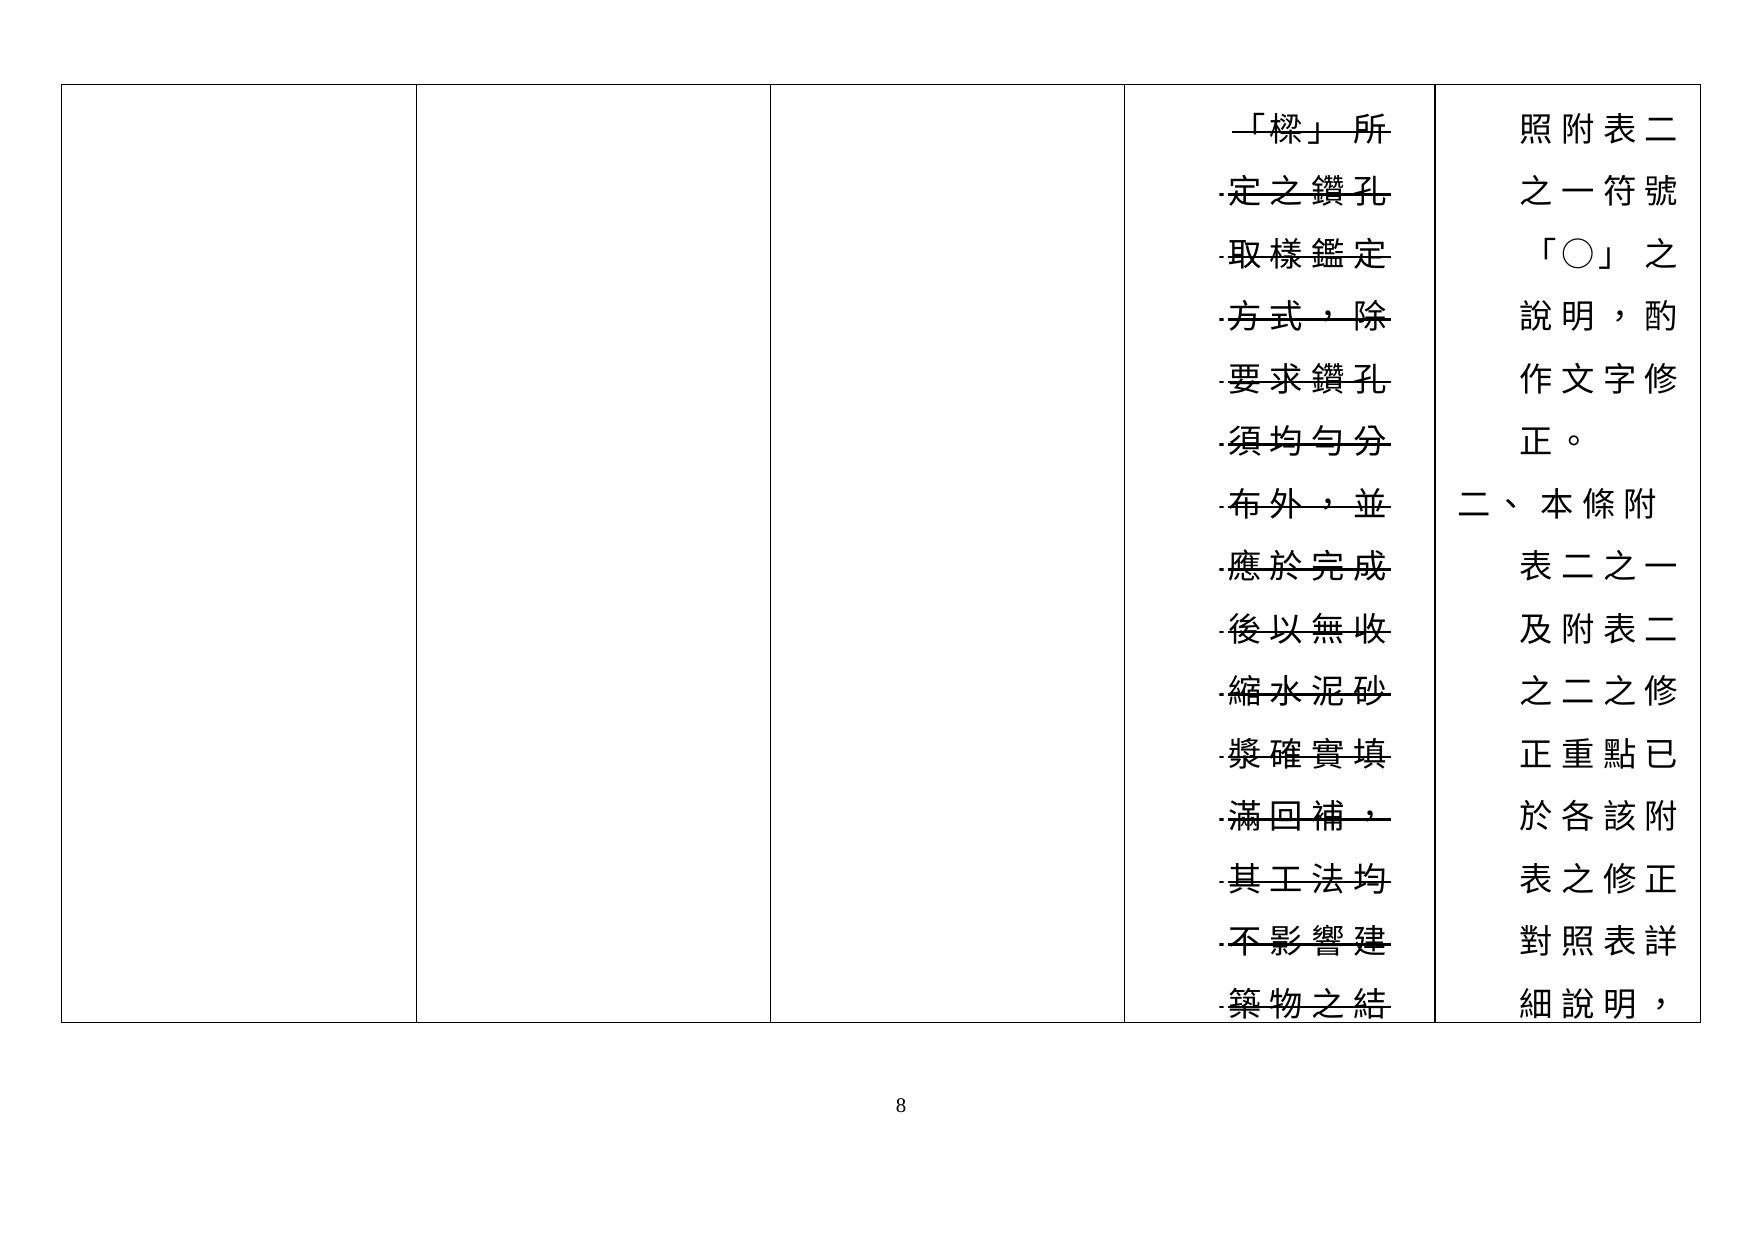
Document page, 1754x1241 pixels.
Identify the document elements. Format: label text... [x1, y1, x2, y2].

table_cell 「樑」所定之鑽孔取樣鑑定方式，除要求鑽孔須均勻分布外，並應於完成後以無收縮水泥砂漿確實填滿回補，其工法均不影響建築物之結 [1125, 85, 1434, 1022]
table_cell [417, 85, 770, 1022]
table_cell [62, 85, 416, 1022]
table_cell [771, 85, 1124, 1022]
table_cell 照附表二之一符號「○」之說明，酌作文字修正。 二、本條附表二之一及附表二之二之修正重點已於各該附表之修正對照表詳細說明， [1436, 85, 1700, 1022]
